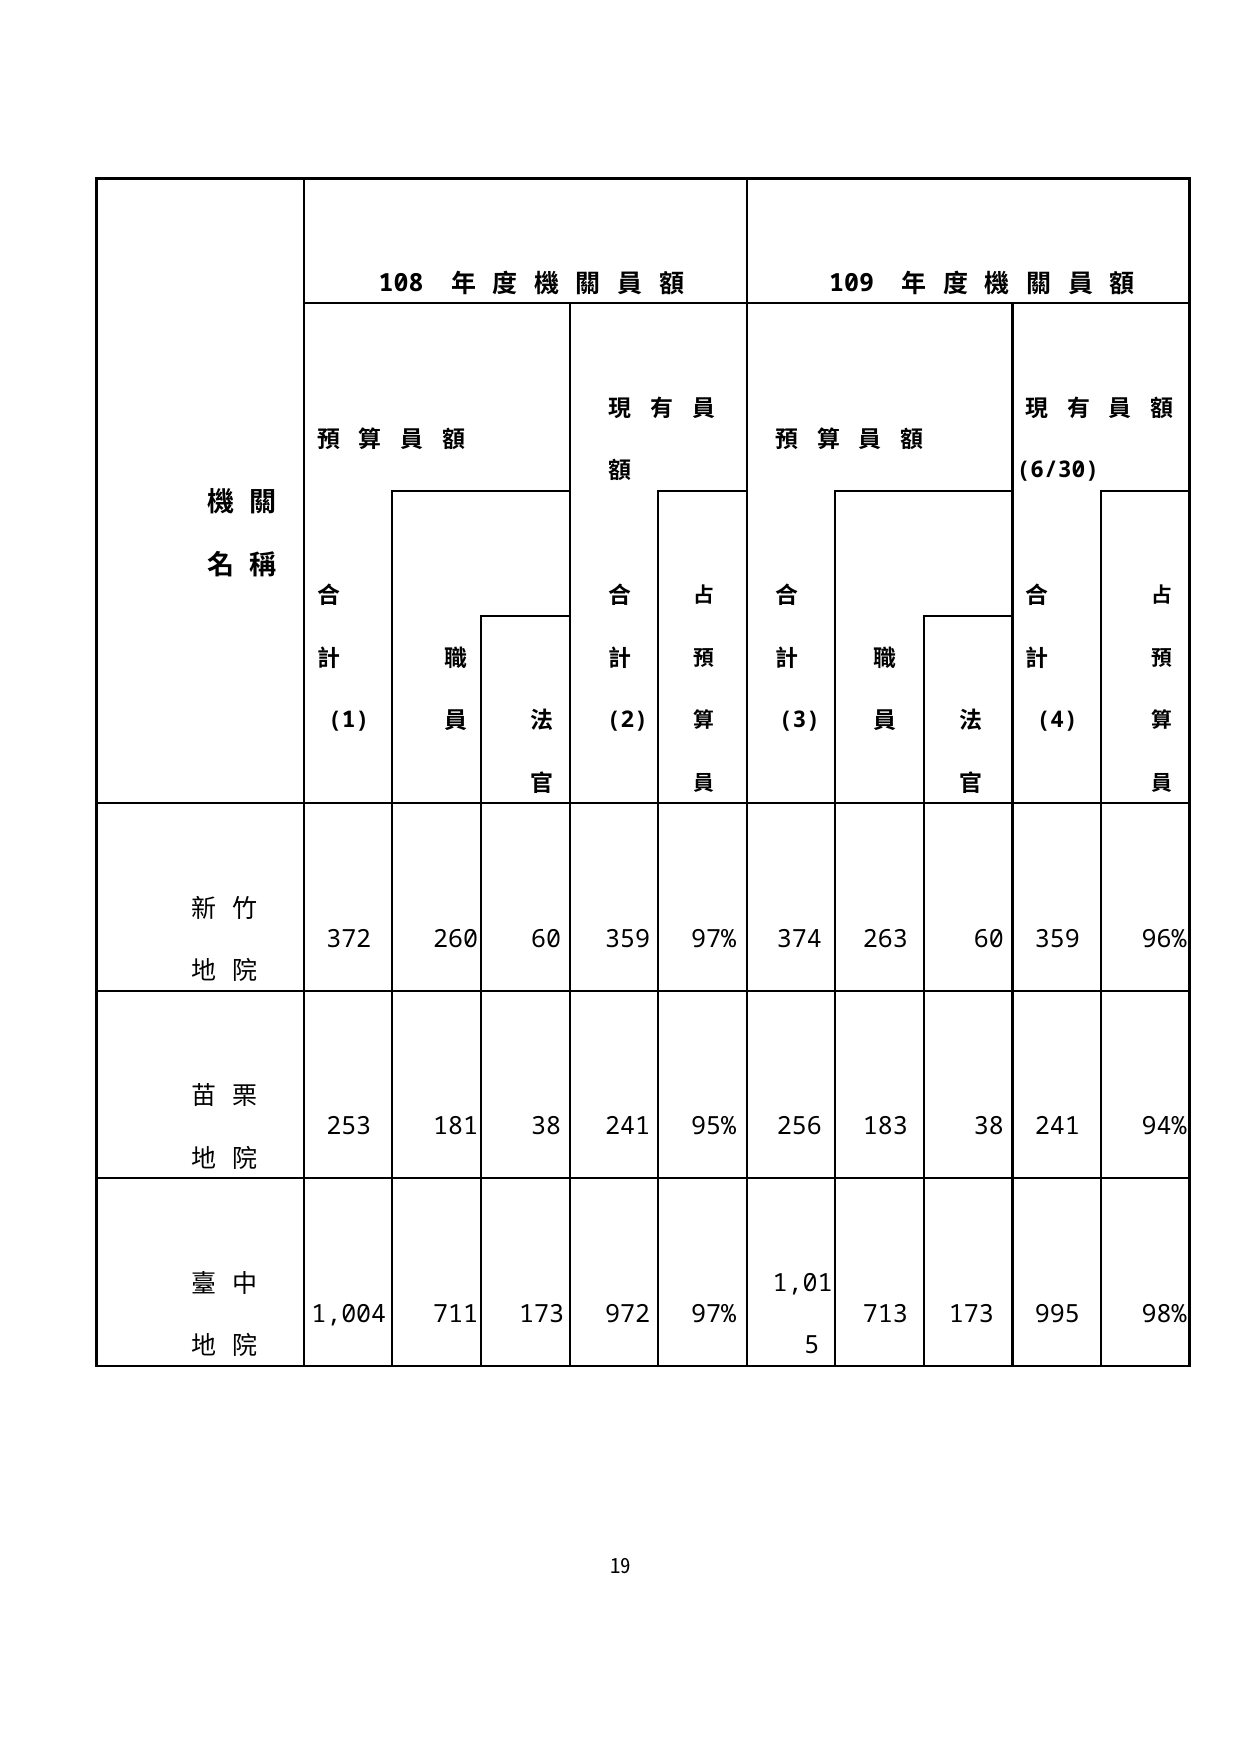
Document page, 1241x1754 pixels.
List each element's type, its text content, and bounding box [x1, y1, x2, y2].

table_cell 占預算員額比率 (4)/(3) [1102, 492, 1188, 802]
table_cell 60 [482, 804, 569, 990]
table_cell 合計 (2) [571, 490, 657, 802]
table_cell 合計 (3) [748, 490, 834, 802]
table_cell 38 [482, 992, 569, 1177]
table_cell 181 [393, 992, 480, 1177]
table_cell 241 [1014, 992, 1100, 1177]
table_cell 合計 (4) [1014, 490, 1100, 802]
table_cell 98% [1102, 1179, 1188, 1365]
table_cell [481, 492, 569, 615]
table_cell 法官 [482, 617, 569, 802]
table_cell 95% [659, 992, 746, 1177]
table_cell 256 [748, 992, 834, 1177]
table_cell 新竹地院 [98, 804, 303, 990]
table_cell 263 [836, 804, 923, 990]
table_cell 現有員額(6/30) [1014, 304, 1188, 490]
table_cell 預算員額 [305, 304, 569, 490]
table_cell 法官 [925, 617, 1011, 802]
table_cell 94% [1102, 992, 1188, 1177]
table_cell 372 [305, 804, 391, 990]
table_cell 374 [748, 804, 834, 990]
table_cell 96% [1102, 804, 1188, 990]
table_cell 173 [925, 1179, 1011, 1365]
table_cell 臺中地院 [98, 1179, 303, 1365]
table_cell 38 [925, 992, 1011, 1177]
table_cell 職員 [836, 492, 924, 802]
table_header 108年度機關員額 [305, 180, 746, 302]
table_cell 260 [393, 804, 480, 990]
table_cell 359 [1014, 804, 1100, 990]
table_cell [924, 492, 1011, 615]
table_cell 苗栗地院 [98, 992, 303, 1177]
table_cell 97% [659, 804, 746, 990]
table_cell 現有員額 [571, 304, 746, 490]
table_cell 合計 (1) [305, 490, 391, 802]
table_cell 183 [836, 992, 923, 1177]
table_cell 713 [836, 1179, 923, 1365]
table_cell 995 [1014, 1179, 1100, 1365]
table_cell 972 [571, 1179, 657, 1365]
table_cell 占預算員額比率 (2)/(1) [659, 492, 746, 802]
table_cell 253 [305, 992, 391, 1177]
table_header 109年度機關員額 [748, 180, 1188, 302]
table_cell 359 [571, 804, 657, 990]
table_cell 預算員額 [748, 304, 1011, 490]
table_cell 1,004 [305, 1179, 391, 1365]
table_cell 711 [393, 1179, 480, 1365]
table_cell 60 [925, 804, 1011, 990]
table_cell 97% [659, 1179, 746, 1365]
table_cell 職員 [393, 492, 481, 802]
table_header 機關名稱 [98, 180, 303, 802]
table_cell 173 [482, 1179, 569, 1365]
table_cell 241 [571, 992, 657, 1177]
table_cell 1,015 [748, 1179, 834, 1365]
